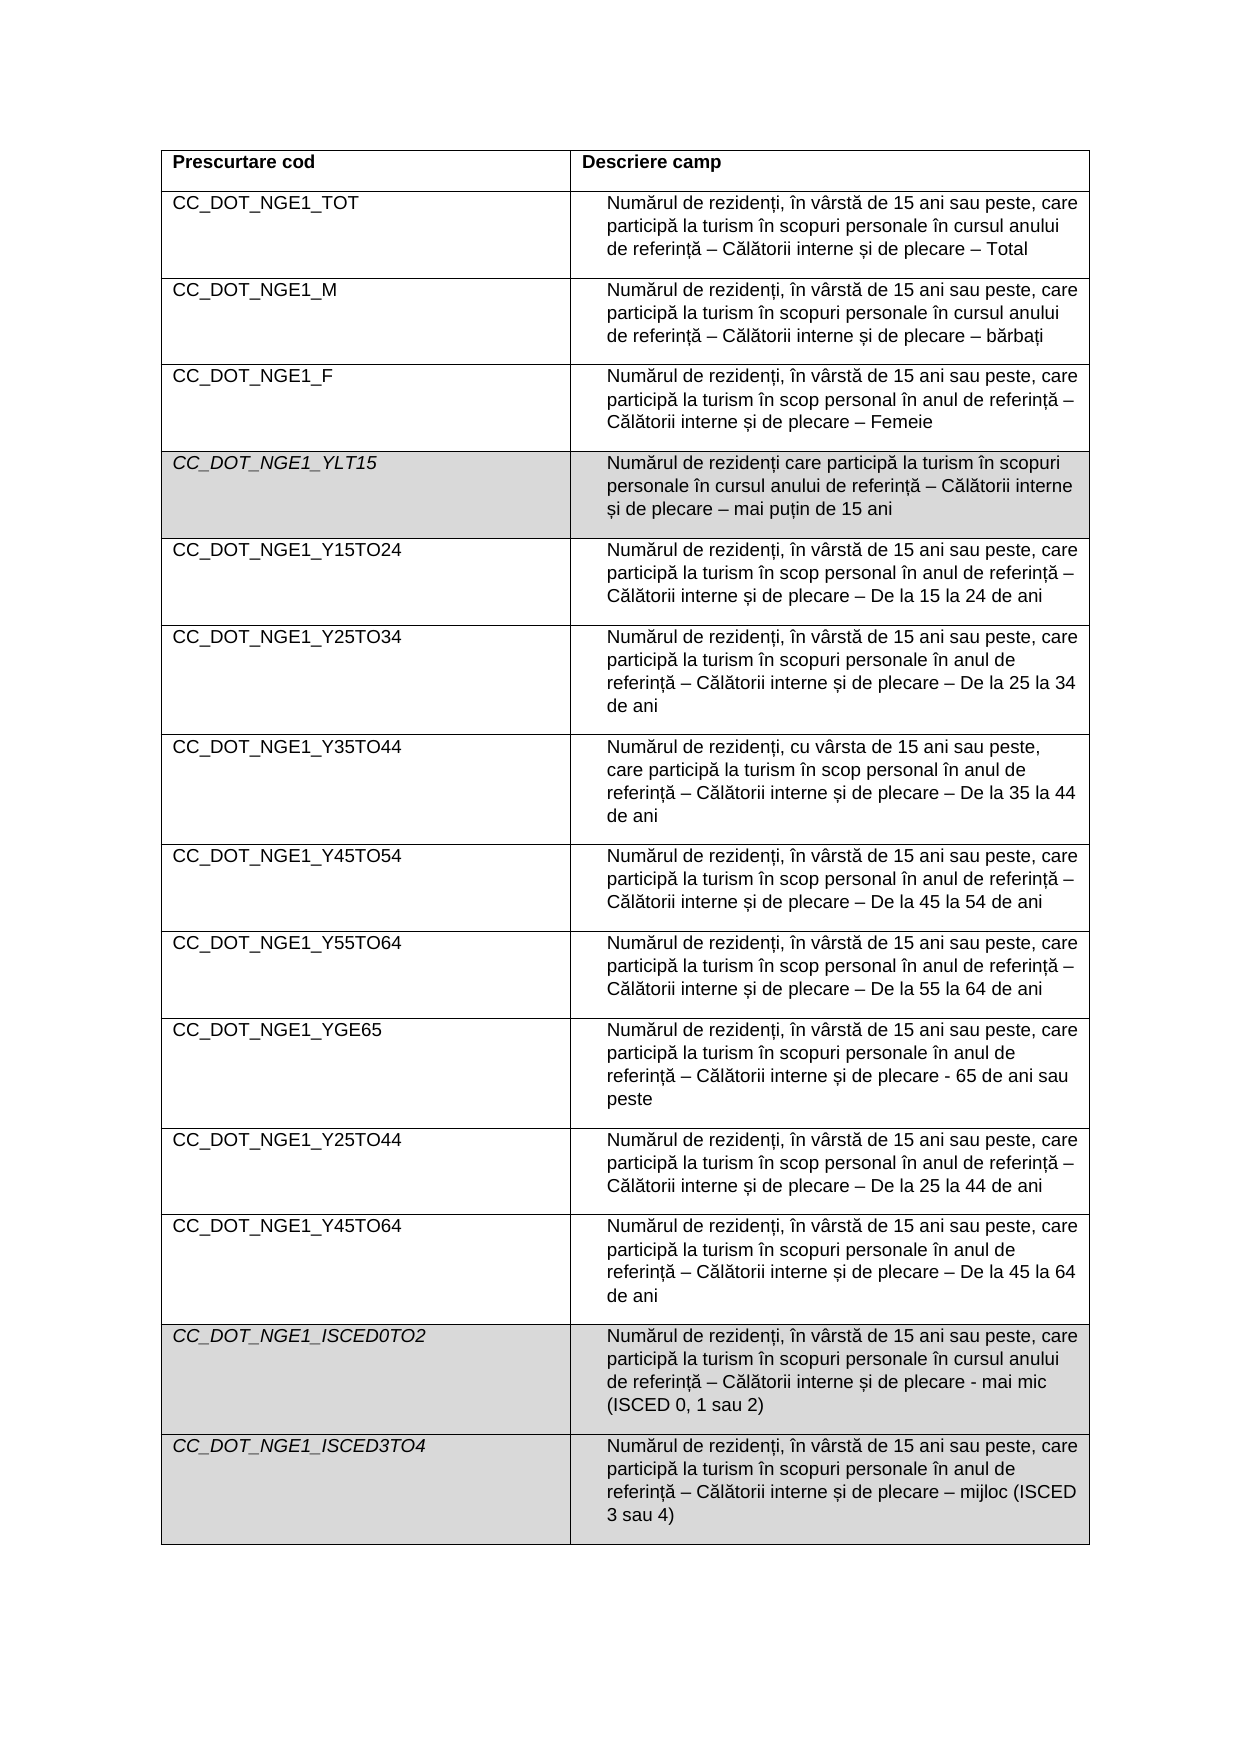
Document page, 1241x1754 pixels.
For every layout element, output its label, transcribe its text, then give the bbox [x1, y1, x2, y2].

table_cell CC_DOT_NGE1_ISCED0TO2 [162, 1325, 570, 1434]
table_cell CC_DOT_NGE1_Y15TO24 [162, 539, 570, 624]
table_cell Numărul de rezidenți care participă la turism în scopuri personale în cursul anului de referință – Călătorii interne și de plecare – mai puțin de 15 ani [571, 452, 1089, 538]
table_cell Numărul de rezidenți, în vârstă de 15 ani sau peste, care participă la turism în scopuri personale în anul de referință – Călătorii interne și de plecare - 65 de ani sau peste [571, 1019, 1089, 1127]
table_cell CC_DOT_NGE1_TOT [162, 192, 570, 277]
table_cell CC_DOT_NGE1_F [162, 365, 570, 451]
table_header Prescurtare cod [162, 151, 570, 191]
table_cell CC_DOT_NGE1_YLT15 [162, 452, 570, 538]
table_cell Numărul de rezidenți, în vârstă de 15 ani sau peste, care participă la turism în scopuri personale în cursul anului de referință – Călătorii interne și de plecare – bărbați [571, 279, 1089, 364]
table_cell Numărul de rezidenți, în vârstă de 15 ani sau peste, care participă la turism în scop personal în anul de referință – Călătorii interne și de plecare – Femeie [571, 365, 1089, 451]
table_cell Numărul de rezidenți, în vârstă de 15 ani sau peste, care participă la turism în scop personal în anul de referință – Călătorii interne și de plecare – De la 15 la 24 de ani [571, 539, 1089, 624]
table_cell Numărul de rezidenți, în vârstă de 15 ani sau peste, care participă la turism în scopuri personale în cursul anului de referință – Călătorii interne și de plecare – Total [571, 192, 1089, 277]
table_cell Numărul de rezidenți, în vârstă de 15 ani sau peste, care participă la turism în scop personal în anul de referință – Călătorii interne și de plecare – De la 25 la 44 de ani [571, 1129, 1089, 1214]
table_cell Numărul de rezidenți, în vârstă de 15 ani sau peste, care participă la turism în scopuri personale în anul de referință – Călătorii interne și de plecare – mijloc (ISCED 3 sau 4) [571, 1435, 1089, 1544]
table_cell CC_DOT_NGE1_Y45TO64 [162, 1215, 570, 1324]
table_cell CC_DOT_NGE1_ISCED3TO4 [162, 1435, 570, 1544]
table_cell Numărul de rezidenți, cu vârsta de 15 ani sau peste, care participă la turism în scop personal în anul de referință – Călătorii interne și de plecare – De la 35 la 44 de ani [571, 735, 1089, 844]
table_cell CC_DOT_NGE1_Y55TO64 [162, 932, 570, 1018]
table_cell Numărul de rezidenți, în vârstă de 15 ani sau peste, care participă la turism în scop personal în anul de referință – Călătorii interne și de plecare – De la 45 la 54 de ani [571, 845, 1089, 931]
table_header Descriere camp [571, 151, 1089, 191]
table_cell CC_DOT_NGE1_Y25TO44 [162, 1129, 570, 1214]
table_cell Numărul de rezidenți, în vârstă de 15 ani sau peste, care participă la turism în scopuri personale în anul de referință – Călătorii interne și de plecare – De la 45 la 64 de ani [571, 1215, 1089, 1324]
table_cell CC_DOT_NGE1_Y25TO34 [162, 626, 570, 734]
table_cell CC_DOT_NGE1_Y35TO44 [162, 735, 570, 844]
table_cell Numărul de rezidenți, în vârstă de 15 ani sau peste, care participă la turism în scopuri personale în cursul anului de referință – Călătorii interne și de plecare - mai mic (ISCED 0, 1 sau 2) [571, 1325, 1089, 1434]
table_cell Numărul de rezidenți, în vârstă de 15 ani sau peste, care participă la turism în scopuri personale în anul de referință – Călătorii interne și de plecare – De la 25 la 34 de ani [571, 626, 1089, 734]
table_cell CC_DOT_NGE1_YGE65 [162, 1019, 570, 1127]
table_cell Numărul de rezidenți, în vârstă de 15 ani sau peste, care participă la turism în scop personal în anul de referință – Călătorii interne și de plecare – De la 55 la 64 de ani [571, 932, 1089, 1018]
table_cell CC_DOT_NGE1_Y45TO54 [162, 845, 570, 931]
table_cell CC_DOT_NGE1_M [162, 279, 570, 364]
